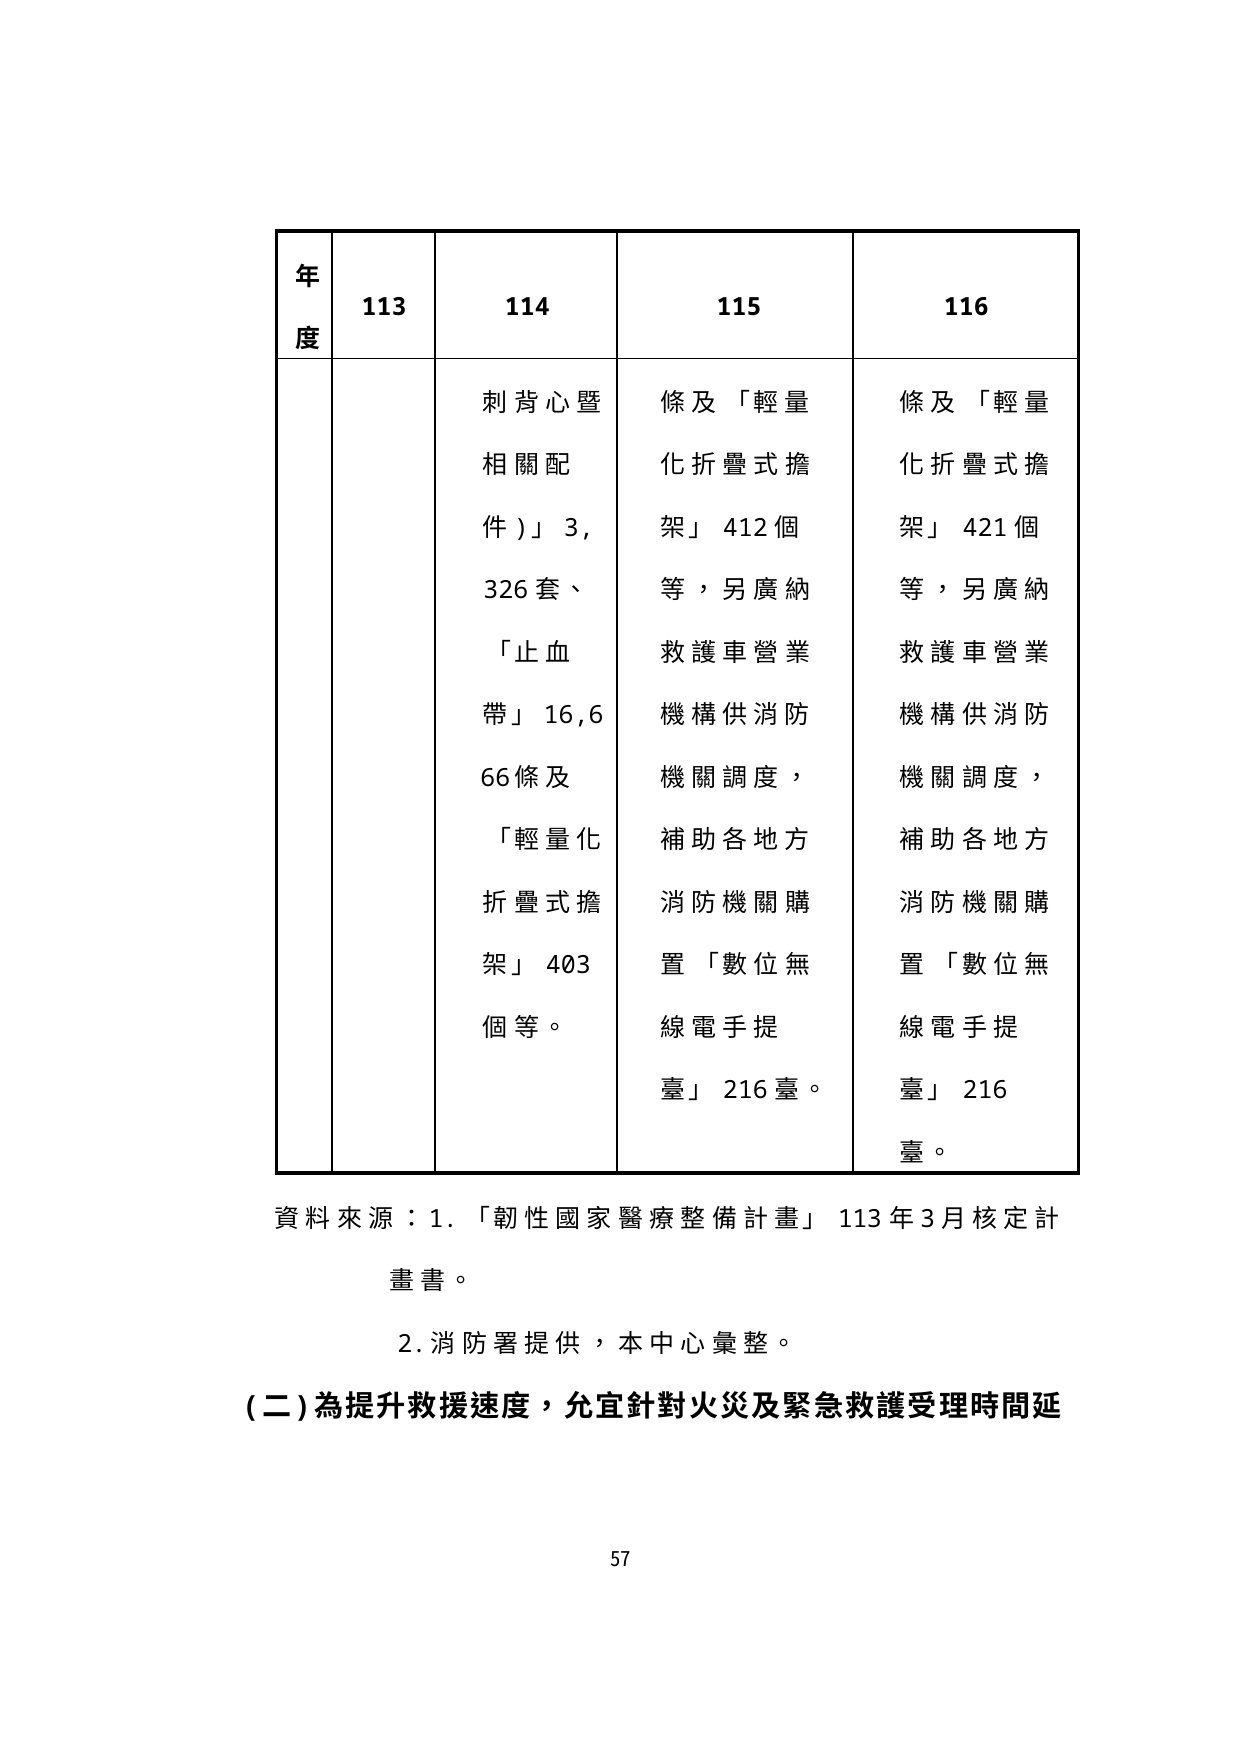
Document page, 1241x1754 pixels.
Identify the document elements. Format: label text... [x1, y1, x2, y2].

table_header 年度 [278, 233, 331, 357]
table_header 113 [333, 233, 434, 357]
table_cell [333, 359, 434, 1171]
table_cell 條及「輕量化折疊式擔架」412個等，另廣納救護車營業機構供消防機關調度，補助各地方消防機關購置「數位無線電手提臺」216臺。 [618, 359, 852, 1171]
table_cell [278, 359, 331, 1171]
text 資料來源：1.「韌性國家醫療整備計畫」113年3月核定計畫書。 [265, 1174, 1063, 1299]
table_cell 刺背心暨相關配件)」3,326套、「止血帶」16,666條及「輕量化折疊式擔架」403個等。 [436, 359, 616, 1171]
table_cell 條及「輕量化折疊式擔架」421個等，另廣納救護車營業機構供消防機關調度，補助各地方消防機關購置「數位無線電手提臺」216臺。 [854, 359, 1077, 1171]
text (二)為提升救援速度，允宜針對火災及緊急救護受理時間延 [236, 1362, 1063, 1424]
text 2.消防署提供，本中心彙整。 [384, 1299, 1063, 1362]
table_header 116 [854, 233, 1077, 357]
table_header 115 [618, 233, 852, 357]
table_header 114 [436, 233, 616, 357]
